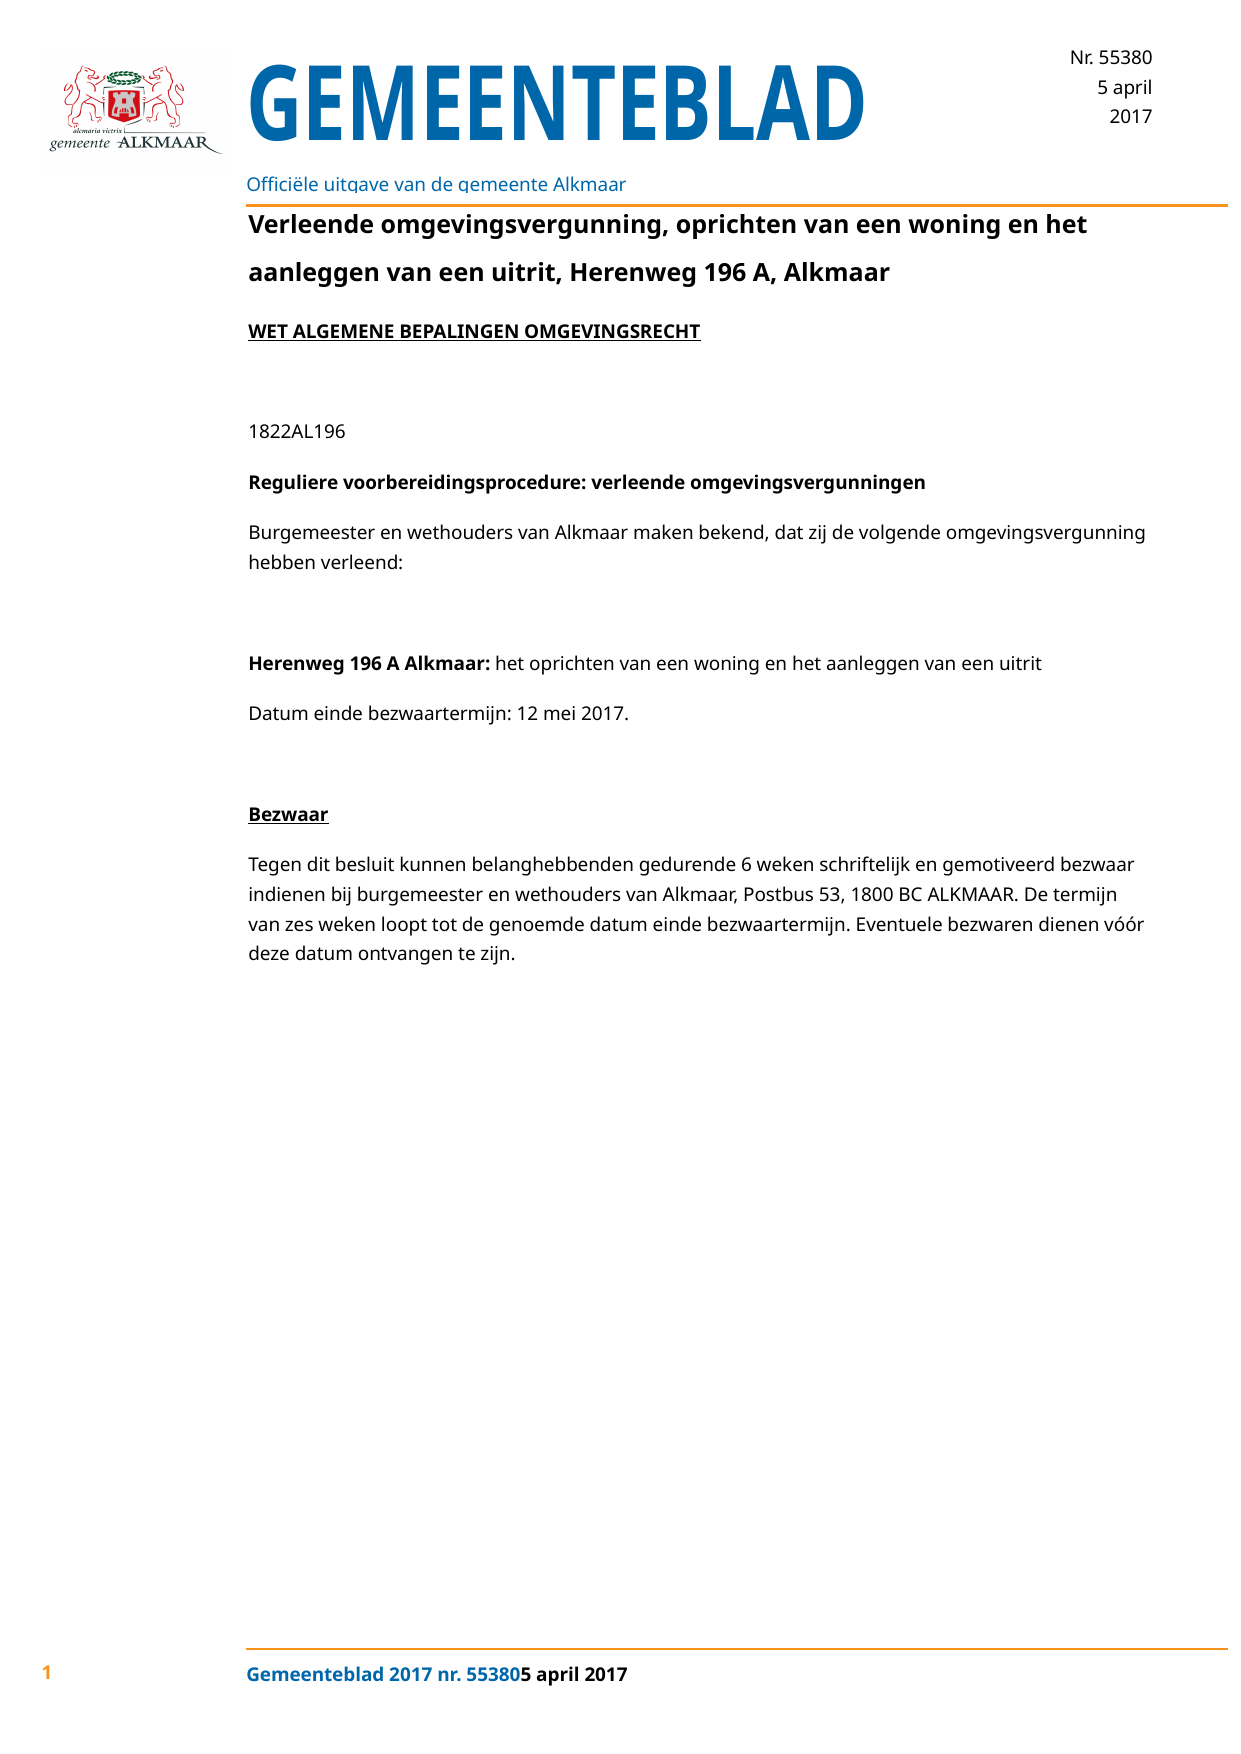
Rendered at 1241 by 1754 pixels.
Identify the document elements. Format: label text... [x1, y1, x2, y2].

text Reguliere voorbereidingsprocedure: verleende omgevingsvergunningen [248, 469, 1152, 495]
text Bezwaar [248, 801, 1152, 827]
text Datum einde bezwaartermijn: 12 mei 2017. [248, 700, 1152, 726]
picture [41, 47, 231, 172]
text Verleende omgevingsvergunning, oprichten van een woning en het aanleggen van een uitrit, Herenweg 196 A, Alkmaar [248, 207, 1152, 288]
text Tegen dit besluit kunnen belanghebbenden gedurende 6 weken schriftelijk en gemotiveerd bezwaar indienen bij burgemeester en wethouders van Alkmaar, Postbus 53, 1800 BC ALKMAAR. De termijn van zes weken loopt tot de genoemde datum einde bezwaartermijn. Eventuele bezwaren dienen vóór deze datum ontvangen te zijn. [248, 852, 1152, 966]
text Herenweg 196 A Alkmaar: het oprichten van een woning en het aanleggen van een uitrit [248, 650, 1152, 676]
text Burgemeester en wethouders van Alkmaar maken bekend, dat zij de volgende omgevingsvergunning hebben verleend: [248, 519, 1152, 575]
text WET ALGEMENE BEPALINGEN OMGEVINGSRECHT [248, 318, 1152, 344]
text 1822AL196 [248, 419, 1152, 444]
